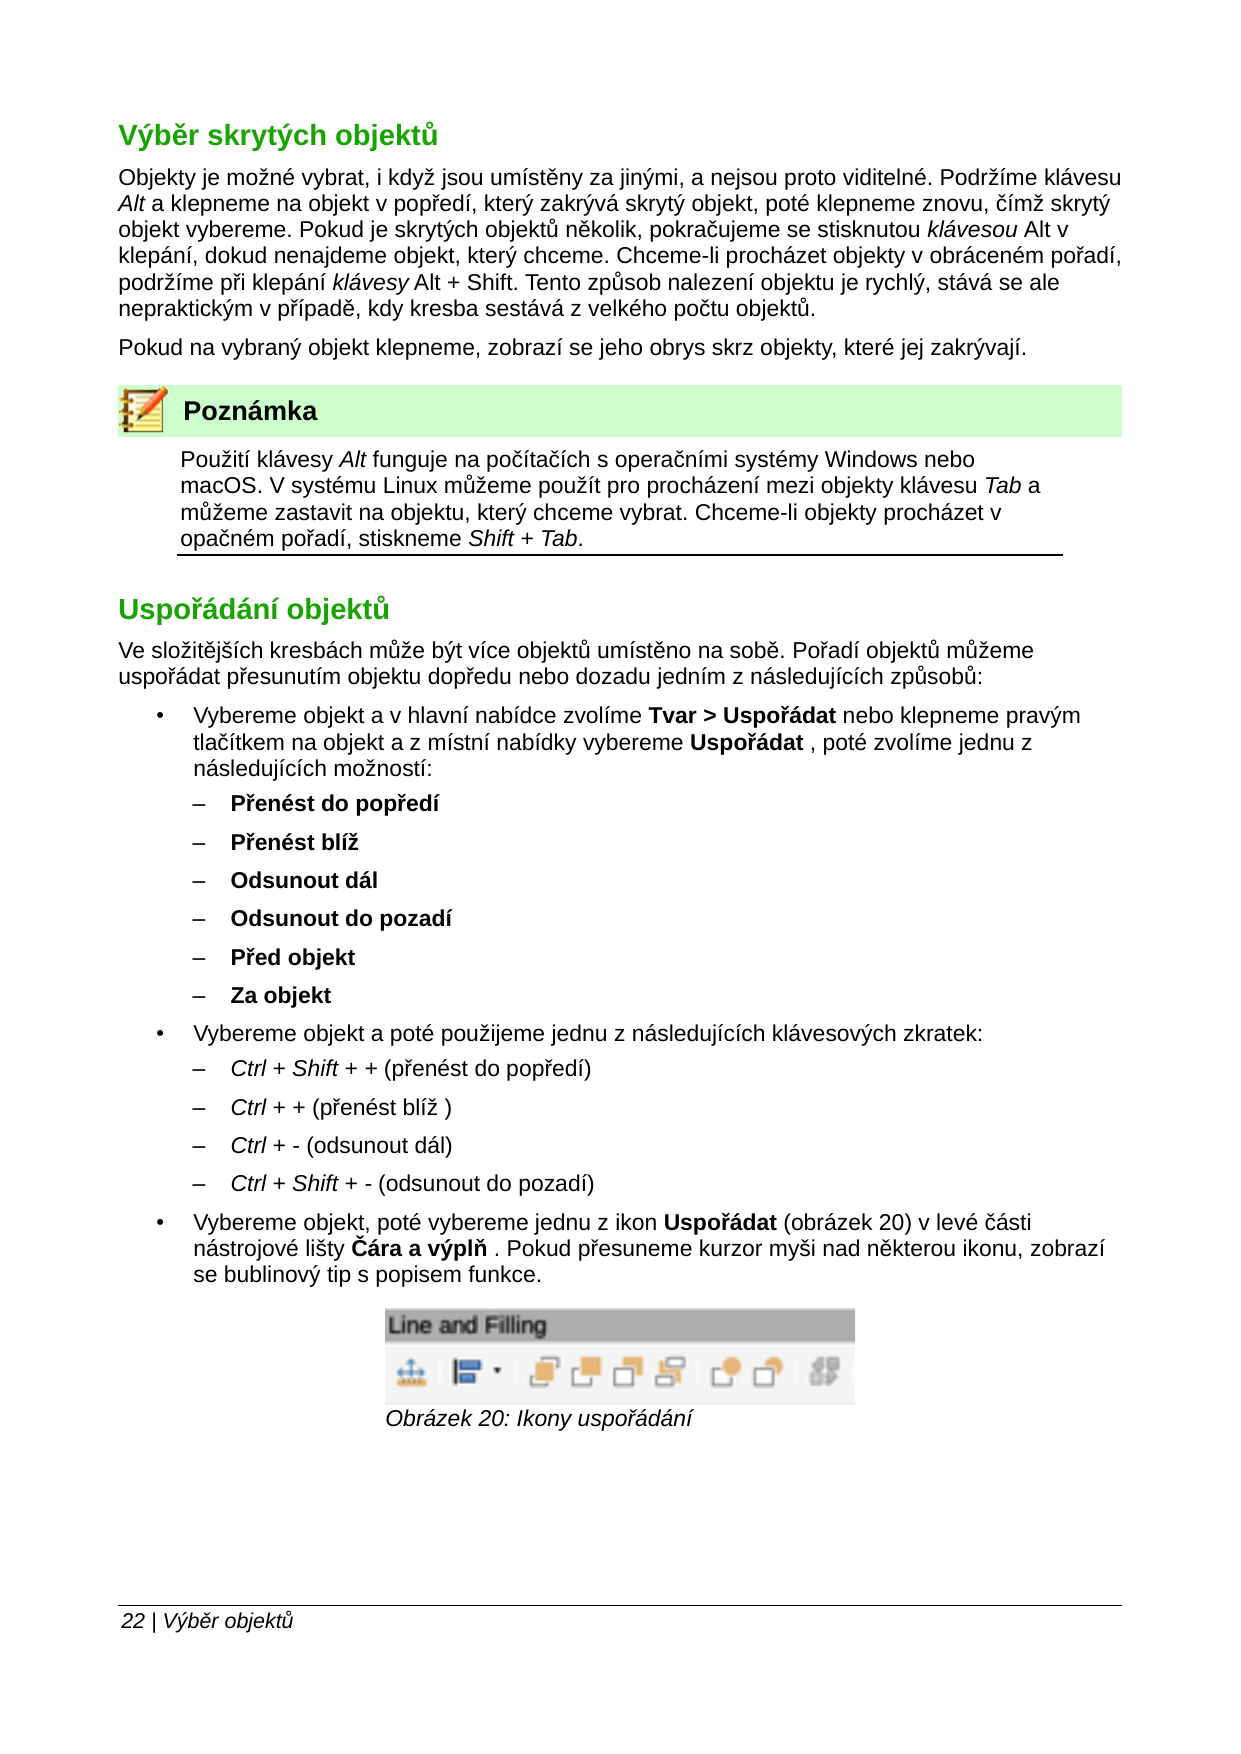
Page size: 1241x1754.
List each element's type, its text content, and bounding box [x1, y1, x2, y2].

list Za objekt [192, 982, 1122, 1008]
list Přenést do popředí [192, 790, 1122, 816]
text Použití klávesy Alt funguje na počítačích s operačními systémy Windows nebo macOS. V systému Linux můžeme použít pro procházení mezi objekty klávesu Tab a můžeme zastavit na objektu, který chceme vybrat. Chceme-li objekty procházet v opačném pořadí, stiskneme Shift + Tab. [177, 443, 1063, 554]
picture [385, 1308, 855, 1405]
subtitle Poznámka [118, 385, 1122, 437]
list Odsunout dál [192, 867, 1122, 893]
text Obrázek 20: Ikony uspořádání [385, 1405, 855, 1431]
list Vybereme objekt, poté vybereme jednu z ikon Uspořádat (obrázek 20) v levé části nástrojové lišty Čára a výplň . Pokud přesuneme kurzor myši nad některou ikonu, zobrazí se bublinový tip s popisem funkce. [156, 1209, 1122, 1288]
picture [119, 385, 170, 436]
text Ve složitějších kresbách může být více objektů umístěno na sobě. Pořadí objektů můžeme uspořádat přesunutím objektu dopředu nebo dozadu jedním z následujících způsobů: [118, 637, 1122, 690]
list Ctrl + - (odsunout dál) [192, 1132, 1122, 1158]
list Odsunout do pozadí [192, 905, 1122, 931]
subtitle Uspořádání objektů [118, 592, 1122, 625]
subtitle Výběr skrytých objektů [118, 118, 1122, 152]
list Ctrl + Shift + + (přenést do popředí) [192, 1055, 1122, 1082]
list Vybereme objekt a v hlavní nabídce zvolíme Tvar > Uspořádat nebo klepneme pravým tlačítkem na objekt a z místní nabídky vybereme Uspořádat , poté zvolíme jednu z následujících možností: [156, 702, 1122, 781]
list Přenést blíž [192, 828, 1122, 855]
list Ctrl + + (přenést blíž ) [192, 1094, 1122, 1120]
list Vybereme objekt a poté použijeme jednu z následujících klávesových zkratek: [156, 1020, 1122, 1046]
text Pokud na vybraný objekt klepneme, zobrazí se jeho obrys skrz objekty, které jej zakrývají. [118, 334, 1122, 360]
list Ctrl + Shift + - (odsunout do pozadí) [192, 1170, 1122, 1197]
list Před objekt [192, 943, 1122, 970]
text Objekty je možné vybrat, i když jsou umístěny za jinými, a nejsou proto viditelné. Podržíme klávesu Alt a klepneme na objekt v popředí, který zakrývá skrytý objekt, poté klepneme znovu, čímž skrytý objekt vybereme. Pokud je skrytých objektů několik, pokračujeme se stisknutou klávesou Alt v klepání, dokud nenajdeme objekt, který chceme. Chceme-li procházet objekty v obráceném pořadí, podržíme při klepání klávesy Alt + Shift. Tento způsob nalezení objektu je rychlý, stává se ale nepraktickým v případě, kdy kresba sestává z velkého počtu objektů. [118, 163, 1122, 322]
